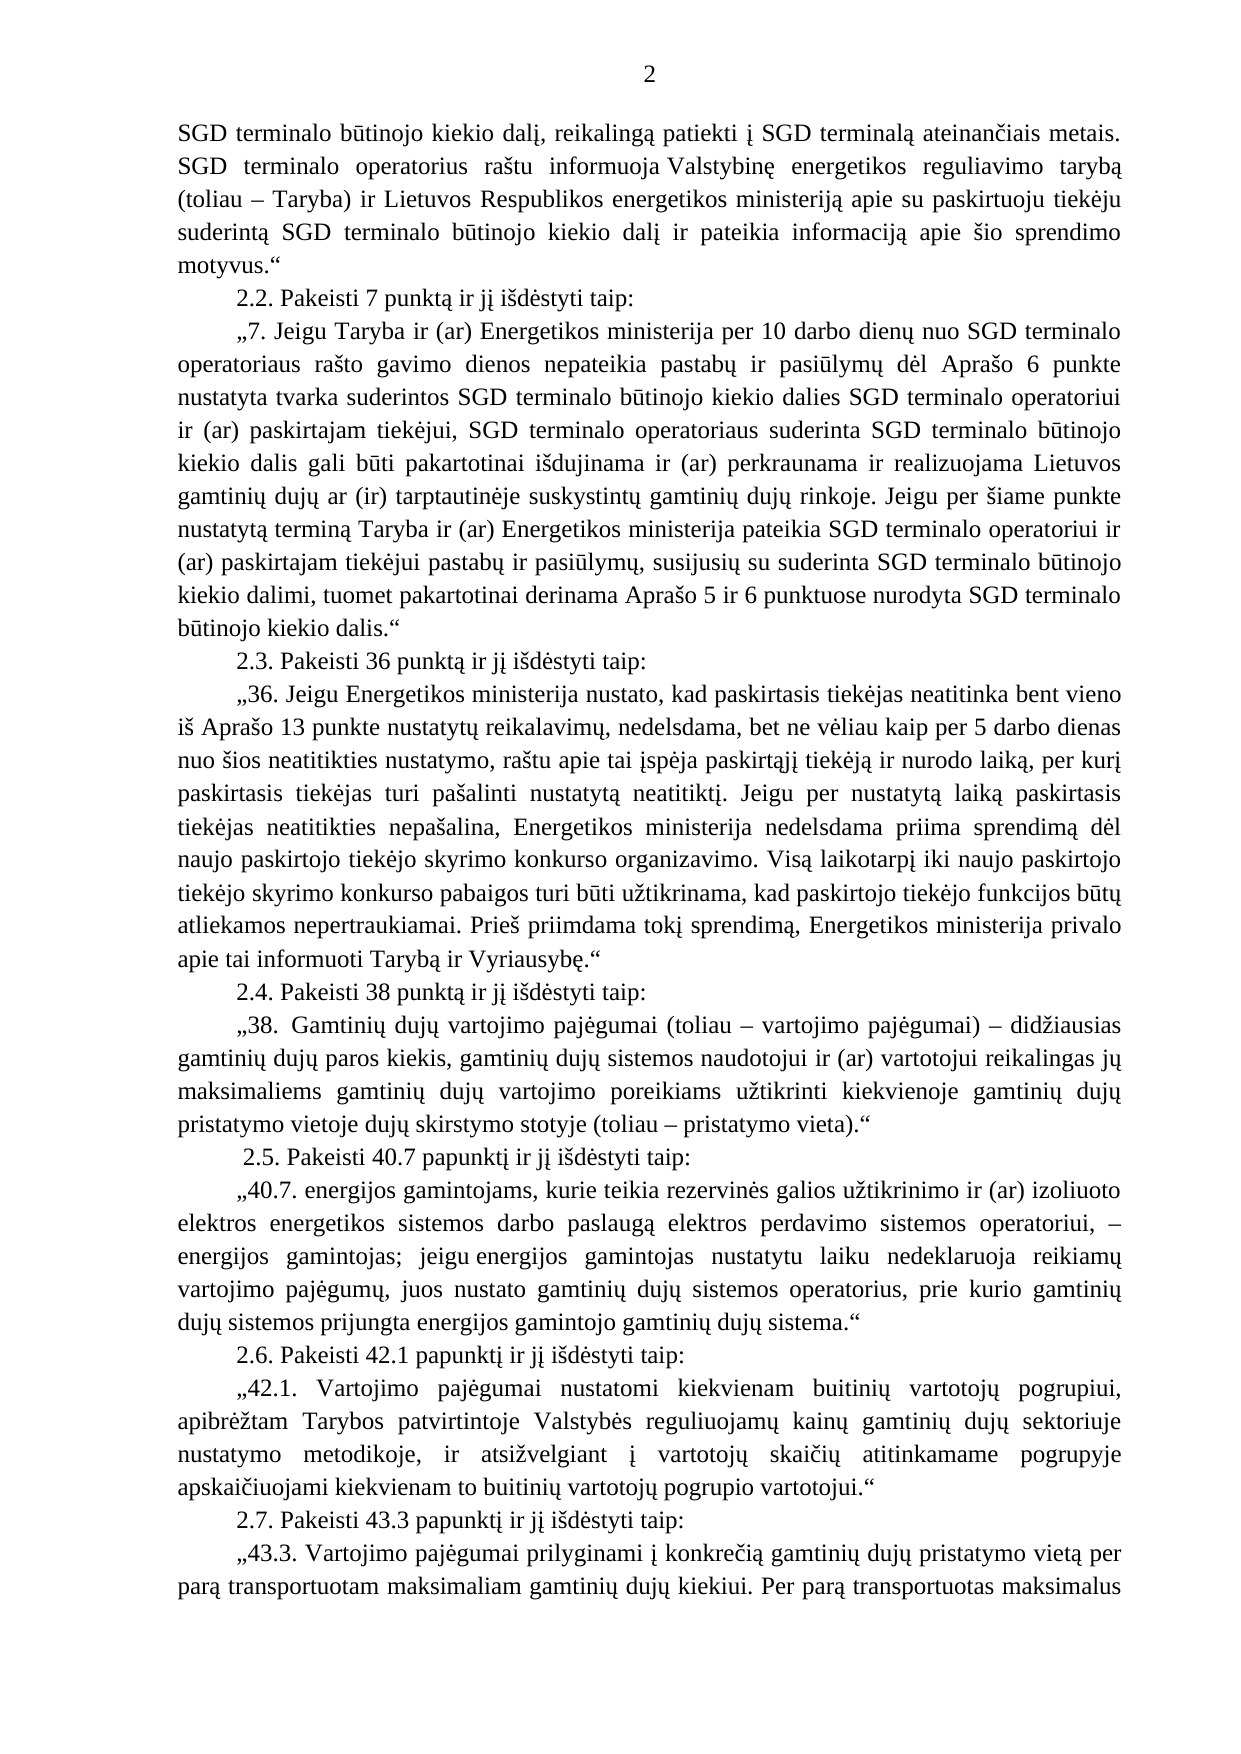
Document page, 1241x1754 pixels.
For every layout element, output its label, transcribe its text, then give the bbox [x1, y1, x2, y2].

text „36. Jeigu Energetikos ministerija nustato, kad paskirtasis tiekėjas neatitinka bent vieno iš Aprašo 13 punkte nustatytų reikalavimų, nedelsdama, bet ne vėliau kaip per 5 darbo dienas nuo šios neatitikties nustatymo, raštu apie tai įspėja paskirtąjį tiekėją ir nurodo laiką, per kurį paskirtasis tiekėjas turi pašalinti nustatytą neatitiktį. Jeigu per nustatytą laiką paskirtasis tiekėjas neatitikties nepašalina, Energetikos ministerija nedelsdama priima sprendimą dėl naujo paskirtojo tiekėjo skyrimo konkurso organizavimo. Visą laikotarpį iki naujo paskirtojo tiekėjo skyrimo konkurso pabaigos turi būti užtikrinama, kad paskirtojo tiekėjo funkcijos būtų atliekamos nepertraukiamai. Prieš priimdama tokį sprendimą, Energetikos ministerija privalo apie tai informuoti Tarybą ir Vyriausybę.“ [177, 679, 1122, 972]
text 2.4. Pakeisti 38 punktą ir jį išdėstyti taip: [177, 977, 1122, 1005]
text „42.1. Vartojimo pajėgumai nustatomi kiekvienam buitinių vartotojų pogrupiui, apibrėžtam Tarybos patvirtintoje Valstybės reguliuojamų kainų gamtinių dujų sektoriuje nustatymo metodikoje, ir atsižvelgiant į vartotojų skaičių atitinkamame pogrupyje apskaičiuojami kiekvienam to buitinių vartotojų pogrupio vartotojui.“ [177, 1373, 1122, 1501]
text 2.6. Pakeisti 42.1 papunktį ir jį išdėstyti taip: [177, 1340, 1122, 1369]
text 2.2. Pakeisti 7 punktą ir jį išdėstyti taip: [177, 283, 1122, 312]
text SGD terminalo būtinojo kiekio dalį, reikalingą patiekti į SGD terminalą ateinančiais metais. SGD terminalo operatorius raštu informuoja Valstybinę energetikos reguliavimo tarybą (toliau – Taryba) ir Lietuvos Respublikos energetikos ministeriją apie su paskirtuoju tiekėju suderintą SGD terminalo būtinojo kiekio dalį ir pateikia informaciją apie šio sprendimo motyvus.“ [177, 118, 1122, 279]
text „43.3. Vartojimo pajėgumai prilyginami į konkrečią gamtinių dujų pristatymo vietą per parą transportuotam maksimaliam gamtinių dujų kiekiui. Per parą transportuotas maksimalus [177, 1538, 1122, 1600]
text 2.3. Pakeisti 36 punktą ir jį išdėstyti taip: [177, 646, 1122, 675]
text „7. Jeigu Taryba ir (ar) Energetikos ministerija per 10 darbo dienų nuo SGD terminalo operatoriaus rašto gavimo dienos nepateikia pastabų ir pasiūlymų dėl Aprašo 6 punkte nustatyta tvarka suderintos SGD terminalo būtinojo kiekio dalies SGD terminalo operatoriui ir (ar) paskirtajam tiekėjui, SGD terminalo operatoriaus suderinta SGD terminalo būtinojo kiekio dalis gali būti pakartotinai išdujinama ir (ar) perkraunama ir realizuojama Lietuvos gamtinių dujų ar (ir) tarptautinėje suskystintų gamtinių dujų rinkoje. Jeigu per šiame punkte nustatytą terminą Taryba ir (ar) Energetikos ministerija pateikia SGD terminalo operatoriui ir (ar) paskirtajam tiekėjui pastabų ir pasiūlymų, susijusių su suderinta SGD terminalo būtinojo kiekio dalimi, tuomet pakartotinai derinama Aprašo 5 ir 6 punktuose nurodyta SGD terminalo būtinojo kiekio dalis.“ [177, 316, 1122, 642]
text „38. Gamtinių dujų vartojimo pajėgumai (toliau – vartojimo pajėgumai) – didžiausias gamtinių dujų paros kiekis, gamtinių dujų sistemos naudotojui ir (ar) vartotojui reikalingas jų maksimaliems gamtinių dujų vartojimo poreikiams užtikrinti kiekvienoje gamtinių dujų pristatymo vietoje dujų skirstymo stotyje (toliau – pristatymo vieta).“ [177, 1010, 1122, 1137]
text 2.7. Pakeisti 43.3 papunktį ir jį išdėstyti taip: [177, 1505, 1122, 1534]
text „40.7. energijos gamintojams, kurie teikia rezervinės galios užtikrinimo ir (ar) izoliuoto elektros energetikos sistemos darbo paslaugą elektros perdavimo sistemos operatoriui, – energijos gamintojas; jeigu energijos gamintojas nustatytu laiku nedeklaruoja reikiamų vartojimo pajėgumų, juos nustato gamtinių dujų sistemos operatorius, prie kurio gamtinių dujų sistemos prijungta energijos gamintojo gamtinių dujų sistema.“ [177, 1175, 1122, 1336]
text 2.5. Pakeisti 40.7 papunktį ir jį išdėstyti taip: [177, 1142, 1122, 1171]
